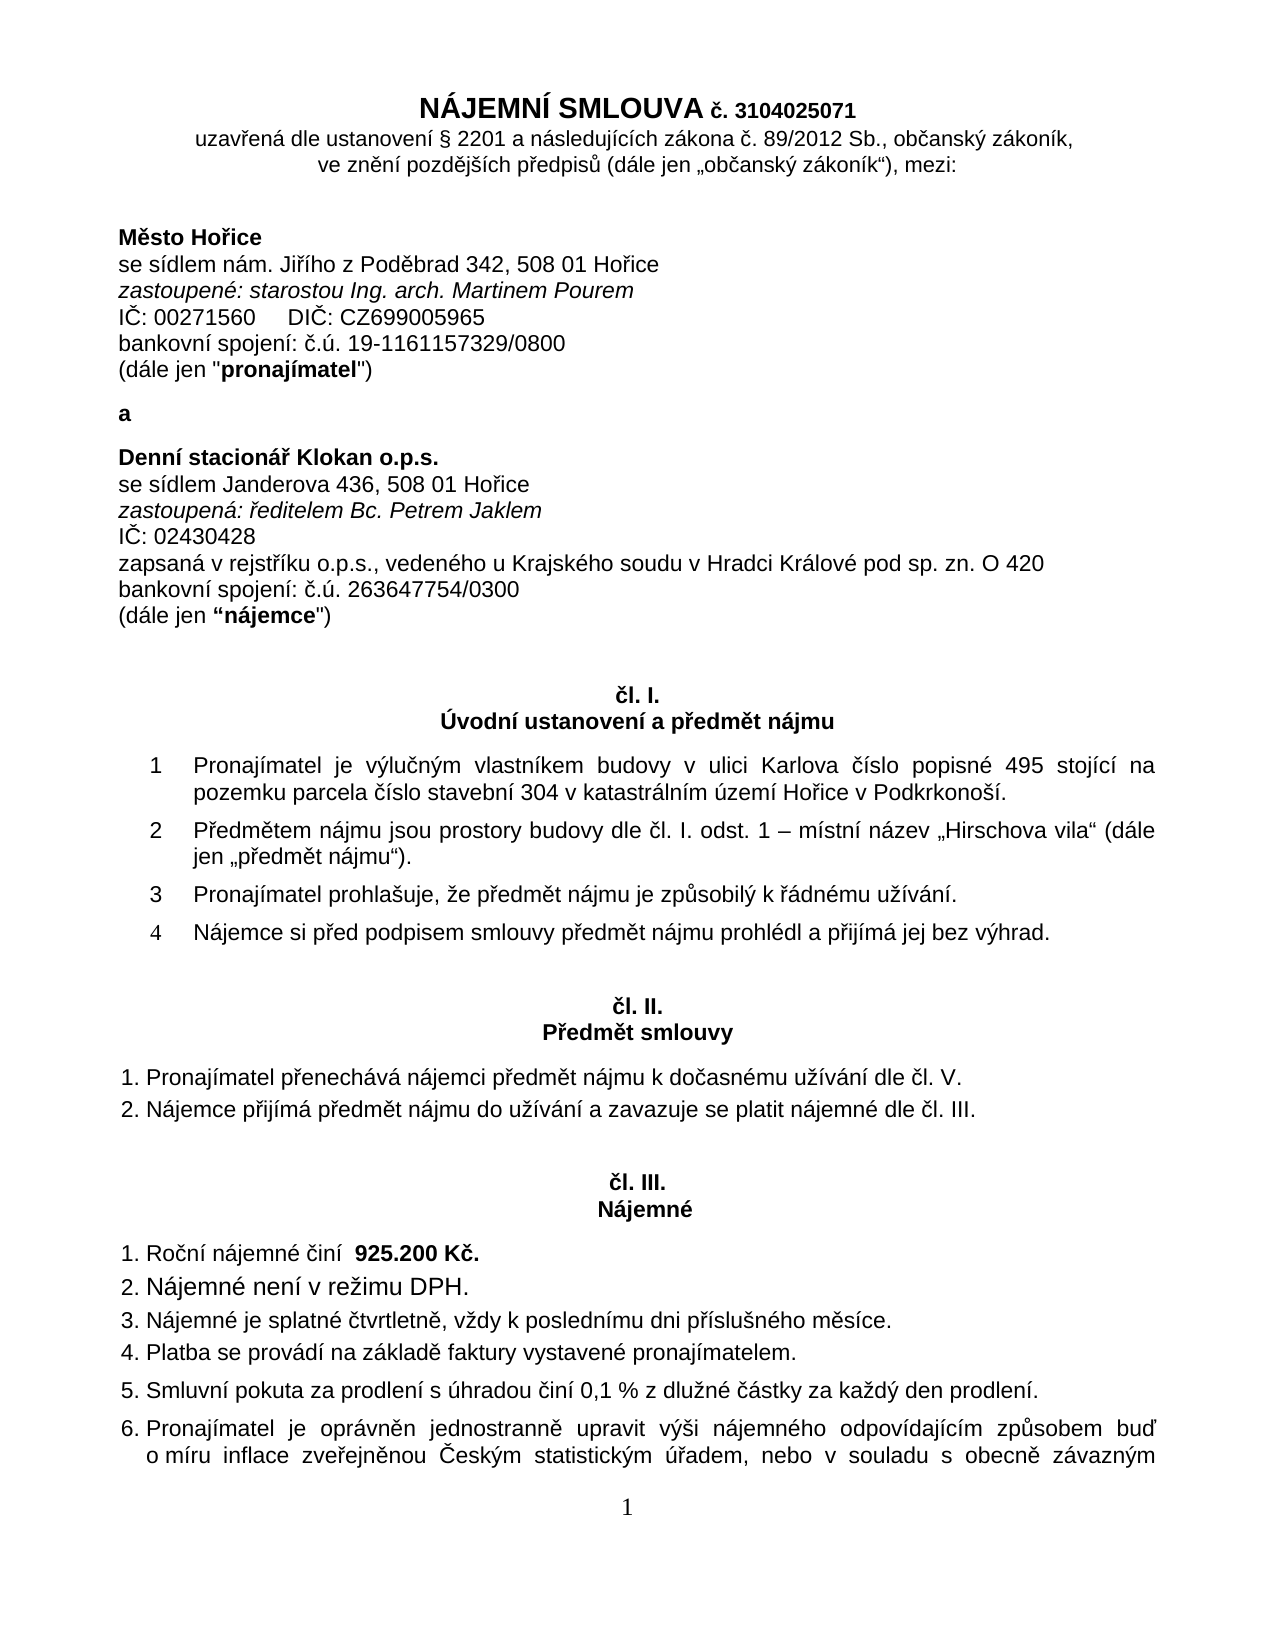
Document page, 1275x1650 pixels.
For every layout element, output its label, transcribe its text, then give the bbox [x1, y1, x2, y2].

list Pronajímatel je výlučným vlastníkem budovy v ulici Karlova číslo popisné 495 stojící na pozemku parcela číslo stavební 304 v katastrálním území Hořice v Podkrkonoší. [156, 752, 1157, 805]
list Nájemné je splatné čtvrtletně, vždy k poslednímu dni příslušného měsíce. [121, 1307, 1157, 1333]
text Město Hořice [118, 224, 1157, 251]
text bankovní spojení: č.ú. 19-1161157329/0800 [118, 330, 1157, 356]
text bankovní spojení: č.ú. 263647754/0300 [118, 576, 1157, 602]
list Smluvní pokuta za prodlení s úhradou činí 0,1 % z dlužné částky za každý den prodlení. [121, 1377, 1157, 1403]
text IČ: 00271560 DIČ: CZ699005965 [118, 303, 1157, 330]
text zastoupená: ředitelem Bc. Petrem Jaklem [118, 497, 1157, 523]
text (dále jen "pronajímatel") [118, 356, 1157, 382]
text se sídlem nám. Jiřího z Poděbrad 342, 508 01 Hořice [118, 251, 1157, 277]
list Nájemné není v režimu DPH. [121, 1272, 1157, 1301]
text zapsaná v rejstříku o.p.s., vedeného u Krajského soudu v Hradci Králové pod sp. zn. O 420 [118, 550, 1157, 576]
list Předmětem nájmu jsou prostory budovy dle čl. I. odst. 1 – místní název „Hirschova vila“ (dále jen „předmět nájmu“). [156, 817, 1157, 869]
list Nájemce přijímá předmět nájmu do užívání a zavazuje se platit nájemné dle čl. III. [121, 1096, 1157, 1122]
text Úvodní ustanovení a předmět nájmu [118, 708, 1157, 734]
text NÁJEMNÍ SMLOUVA č. 3104025071 [118, 74, 1157, 124]
list Roční nájemné činí 925.200 Kč. [121, 1240, 1157, 1266]
text Nájemné [118, 1196, 1157, 1222]
list Pronajímatel přenechává nájemci předmět nájmu k dočasnému užívání dle čl. V. [121, 1063, 1157, 1090]
text uzavřená dle ustanovení § 2201 a následujících zákona č. 89/2012 Sb., občanský zákoník, ve znění pozdějších předpisů (dále jen „občanský zákoník“), mezi: [118, 124, 1157, 177]
text Denní stacionář Klokan o.p.s. [118, 444, 1157, 471]
text IČ: 02430428 [118, 523, 1157, 550]
list Nájemce si před podpisem smlouvy předmět nájmu prohlédl a přijímá jej bez výhrad. [156, 919, 1157, 946]
text Předmět smlouvy [118, 1019, 1157, 1046]
text čl. I. [118, 682, 1157, 708]
list Pronajímatel prohlašuje, že předmět nájmu je způsobilý k řádnému užívání. [156, 881, 1157, 908]
list Pronajímatel je oprávněn jednostranně upravit výši nájemného odpovídajícím způsobem buď o míru inflace zveřejněnou Českým statistickým úřadem, nebo v souladu s obecně závazným [121, 1415, 1157, 1468]
text čl. III. [118, 1169, 1157, 1196]
list Platba se provádí na základě faktury vystavené pronajímatelem. [121, 1339, 1157, 1365]
text čl. II. [118, 993, 1157, 1019]
text zastoupené: starostou Ing. arch. Martinem Pourem [118, 277, 1157, 303]
text se sídlem Janderova 436, 508 01 Hořice [118, 471, 1157, 497]
text (dále jen “nájemce") [118, 602, 1157, 629]
text a [118, 400, 1157, 427]
